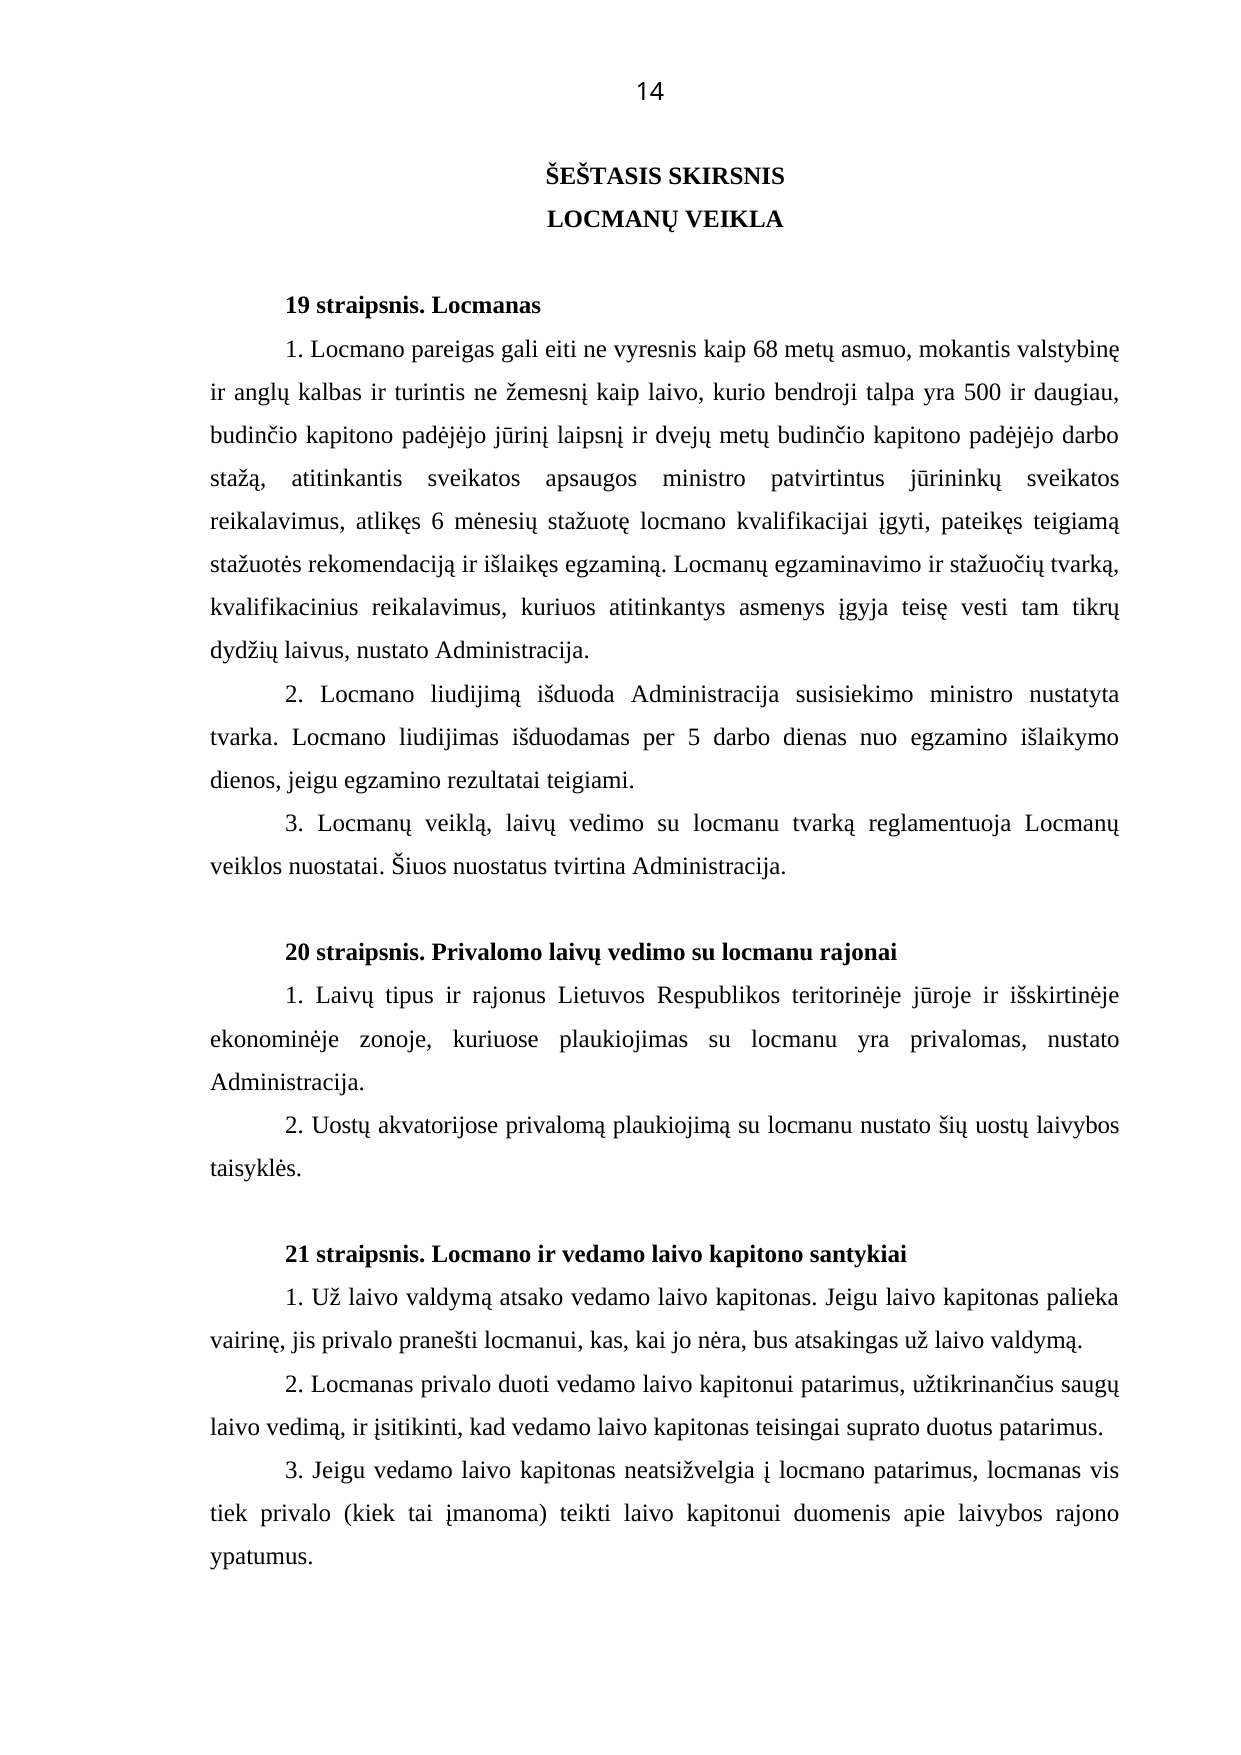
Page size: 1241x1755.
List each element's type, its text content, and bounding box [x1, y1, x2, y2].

text 2. Uostų akvatorijose privalomą plaukiojimą su locmanu nustato šių uostų laivybos taisyklės. [210, 1110, 1120, 1182]
text 3. Jeigu vedamo laivo kapitonas neatsižvelgia į locmano patarimus, locmanas vis tiek privalo (kiek tai įmanoma) teikti laivo kapitonui duomenis apie laivybos rajono ypatumus. [210, 1455, 1120, 1570]
text LOCMANŲ VEIKLA [210, 204, 1120, 233]
text 3. Locmanų veiklą, laivų vedimo su locmanu tvarką reglamentuoja Locmanų veiklos nuostatai. Šiuos nuostatus tvirtina Administracija. [210, 808, 1120, 880]
text 19 straipsnis. Locmanas [210, 291, 1120, 319]
text 21 straipsnis. Locmano ir vedamo laivo kapitono santykiai [210, 1239, 1120, 1268]
text 20 straipsnis. Privalomo laivų vedimo su locmanu rajonai [210, 937, 1120, 966]
text 2. Locmano liudijimą išduoda Administracija susisiekimo ministro nustatyta tvarka. Locmano liudijimas išduodamas per 5 darbo dienas nuo egzamino išlaikymo dienos, jeigu egzamino rezultatai teigiami. [210, 679, 1120, 794]
text 1. Laivų tipus ir rajonus Lietuvos Respublikos teritorinėje jūroje ir išskirtinėje ekonominėje zonoje, kuriuose plaukiojimas su locmanu yra privalomas, nustato Administracija. [210, 981, 1120, 1096]
text 1. Už laivo valdymą atsako vedamo laivo kapitonas. Jeigu laivo kapitonas palieka vairinę, jis privalo pranešti locmanui, kas, kai jo nėra, bus atsakingas už laivo valdymą. [210, 1282, 1120, 1354]
text ŠEŠTASIS SKIRSNIS [210, 161, 1120, 190]
text 2. Locmanas privalo duoti vedamo laivo kapitonui patarimus, užtikrinančius saugų laivo vedimą, ir įsitikinti, kad vedamo laivo kapitonas teisingai suprato duotus patarimus. [210, 1369, 1120, 1441]
text 1. Locmano pareigas gali eiti ne vyresnis kaip 68 metų asmuo, mokantis valstybinę ir anglų kalbas ir turintis ne žemesnį kaip laivo, kurio bendroji talpa yra 500 ir daugiau, budinčio kapitono padėjėjo jūrinį laipsnį ir dvejų metų budinčio kapitono padėjėjo darbo stažą, atitinkantis sveikatos apsaugos ministro patvirtintus jūrininkų sveikatos reikalavimus, atlikęs 6 mėnesių stažuotę locmano kvalifikacijai įgyti, pateikęs teigiamą stažuotės rekomendaciją ir išlaikęs egzaminą. Locmanų egzaminavimo ir stažuočių tvarką, kvalifikacinius reikalavimus, kuriuos atitinkantys asmenys įgyja teisę vesti tam tikrų dydžių laivus, nustato Administracija. [210, 334, 1120, 664]
